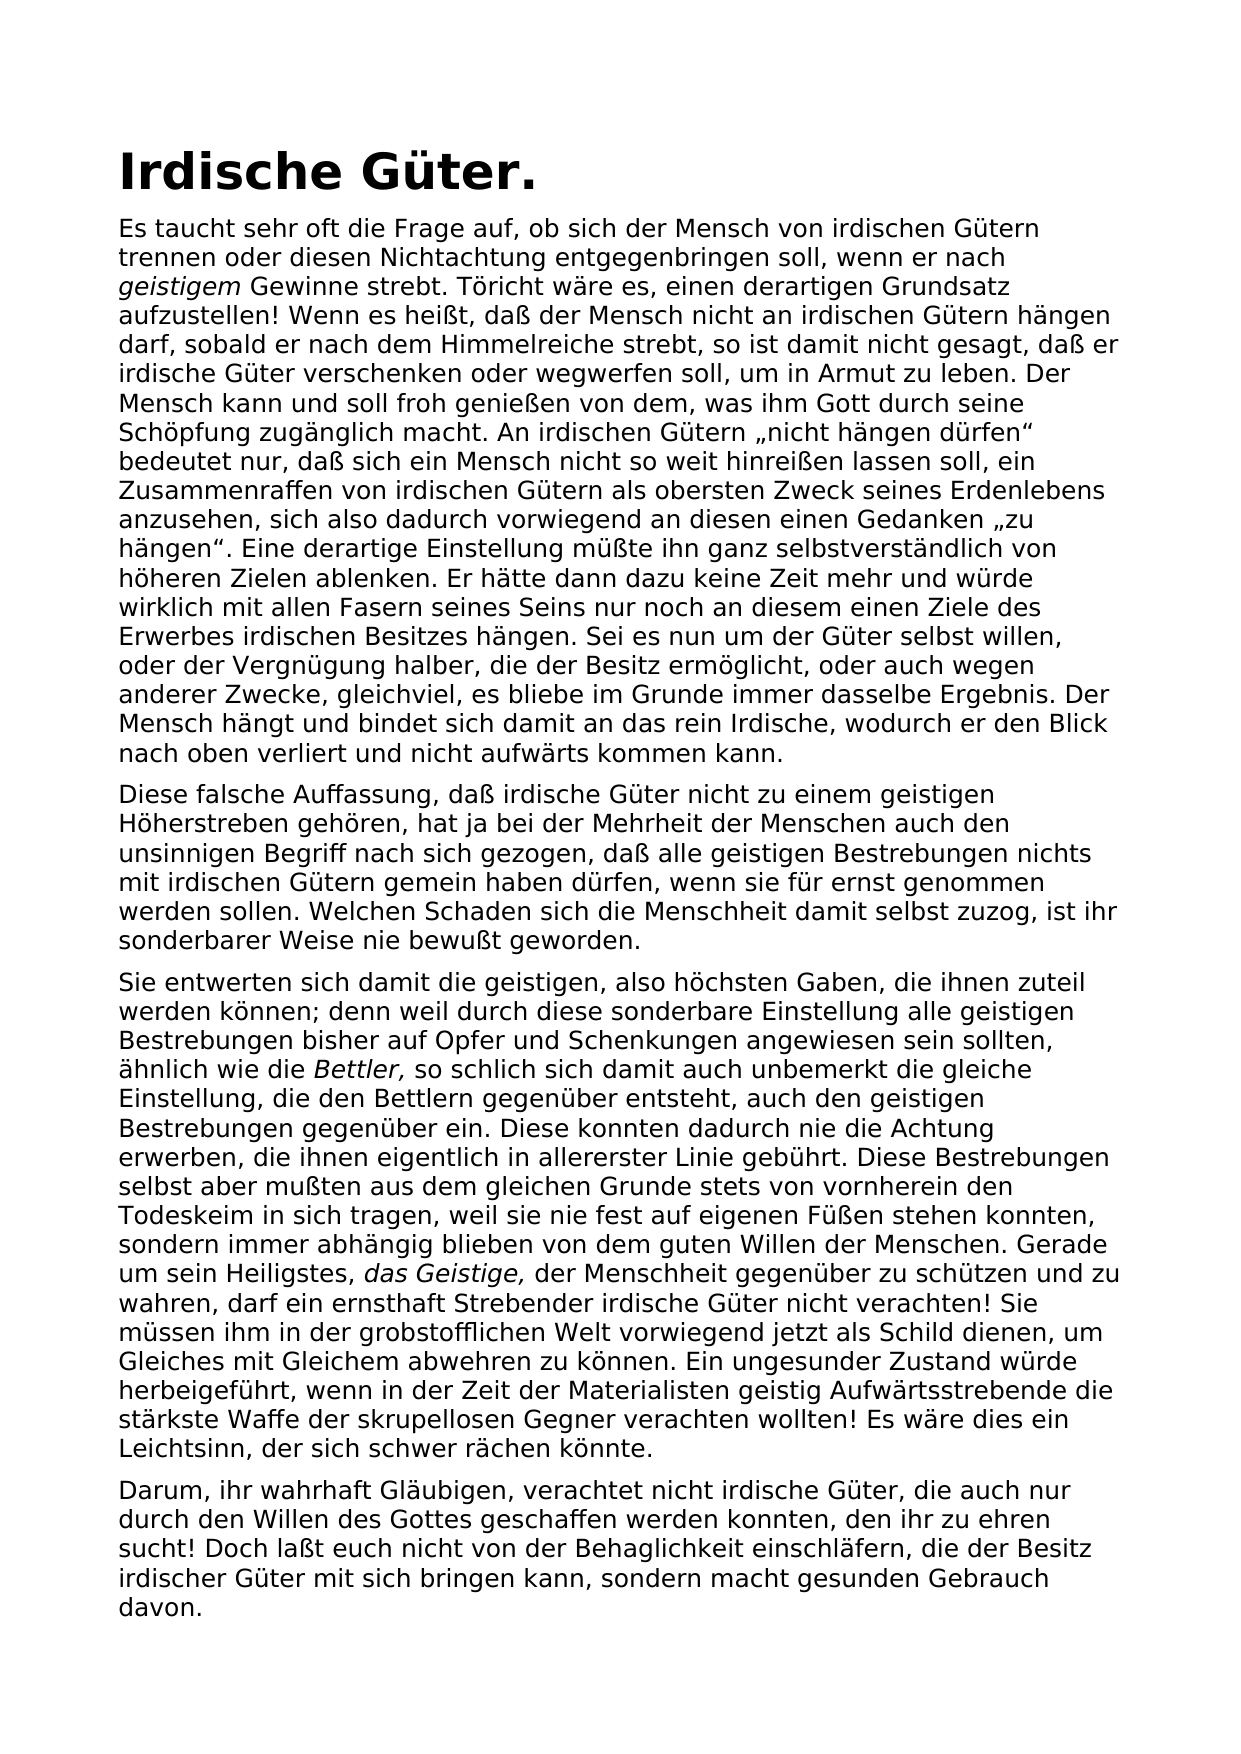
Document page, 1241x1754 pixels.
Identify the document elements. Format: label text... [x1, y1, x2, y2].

text Sie entwerten sich damit die geistigen, also höchsten Gaben, die ihnen zuteil werden können; denn weil durch diese sonderbare Einstellung alle geistigen Bestrebungen bisher auf Opfer und Schenkungen angewiesen sein sollten, ähnlich wie die Bettler, so schlich sich damit auch unbemerkt die gleiche Einstellung, die den Bettlern gegenüber entsteht, auch den geistigen Bestrebungen gegenüber ein. Diese konnten dadurch nie die Achtung erwerben, die ihnen eigentlich in allererster Linie gebührt. Diese Bestrebungen selbst aber mußten aus dem gleichen Grunde stets von vornherein den Todeskeim in sich tragen, weil sie nie fest auf eigenen Füßen stehen konnten, sondern immer abhängig blieben von dem guten Willen der Menschen. Gerade um sein Heiligstes, das Geistige, der Menschheit gegenüber zu schützen und zu wahren, darf ein ernsthaft Strebender irdische Güter nicht verachten! Sie müssen ihm in der grobstofflichen Welt vorwiegend jetzt als Schild dienen, um Gleiches mit Gleichem abwehren zu können. Ein ungesunder Zustand würde herbeigeführt, wenn in der Zeit der Materialisten geistig Aufwärtsstrebende die stärkste Waffe der skrupellosen Gegner verachten wollten! Es wäre dies ein Leichtsinn, der sich schwer rächen könnte. [118, 968, 1122, 1464]
text Diese falsche Auffassung, daß irdische Güter nicht zu einem geistigen Höherstreben gehören, hat ja bei der Mehrheit der Menschen auch den unsinnigen Begriff nach sich gezogen, daß alle geistigen Bestrebungen nichts mit irdischen Gütern gemein haben dürfen, wenn sie für ernst genommen werden sollen. Welchen Schaden sich die Menschheit damit selbst zuzog, ist ihr sonderbarer Weise nie bewußt geworden. [118, 781, 1122, 956]
text Es taucht sehr oft die Frage auf, ob sich der Mensch von irdischen Gütern trennen oder diesen Nichtachtung entgegenbringen soll, wenn er nach geistigem Gewinne strebt. Töricht wäre es, einen derartigen Grundsatz aufzustellen! Wenn es heißt, daß der Mensch nicht an irdischen Gütern hängen darf, sobald er nach dem Himmelreiche strebt, so ist damit nicht gesagt, daß er irdische Güter verschenken oder wegwerfen soll, um in Armut zu leben. Der Mensch kann und soll froh genießen von dem, was ihm Gott durch seine Schöpfung zugänglich macht. An irdischen Gütern „nicht hängen dürfen“ bedeutet nur, daß sich ein Mensch nicht so weit hinreißen lassen soll, ein Zusammenraffen von irdischen Gütern als obersten Zweck seines Erdenlebens anzusehen, sich also dadurch vorwiegend an diesen einen Gedanken „zu hängen“. Eine derartige Einstellung müßte ihn ganz selbstverständlich von höheren Zielen ablenken. Er hätte dann dazu keine Zeit mehr und würde wirklich mit allen Fasern seines Seins nur noch an diesem einen Ziele des Erwerbes irdischen Besitzes hängen. Sei es nun um der Güter selbst willen, oder der Vergnügung halber, die der Besitz ermöglicht, oder auch wegen anderer Zwecke, gleichviel, es bliebe im Grunde immer dasselbe Ergebnis. Der Mensch hängt und bindet sich damit an das rein Irdische, wodurch er den Blick nach oben verliert und nicht aufwärts kommen kann. [118, 214, 1122, 768]
subtitle Irdische Güter. [118, 143, 1122, 201]
text Darum, ihr wahrhaft Gläubigen, verachtet nicht irdische Güter, die auch nur durch den Willen des Gottes geschaffen werden konnten, den ihr zu ehren sucht! Doch laßt euch nicht von der Behaglichkeit einschläfern, die der Besitz irdischer Güter mit sich bringen kann, sondern macht gesunden Gebrauch davon. [118, 1476, 1122, 1622]
